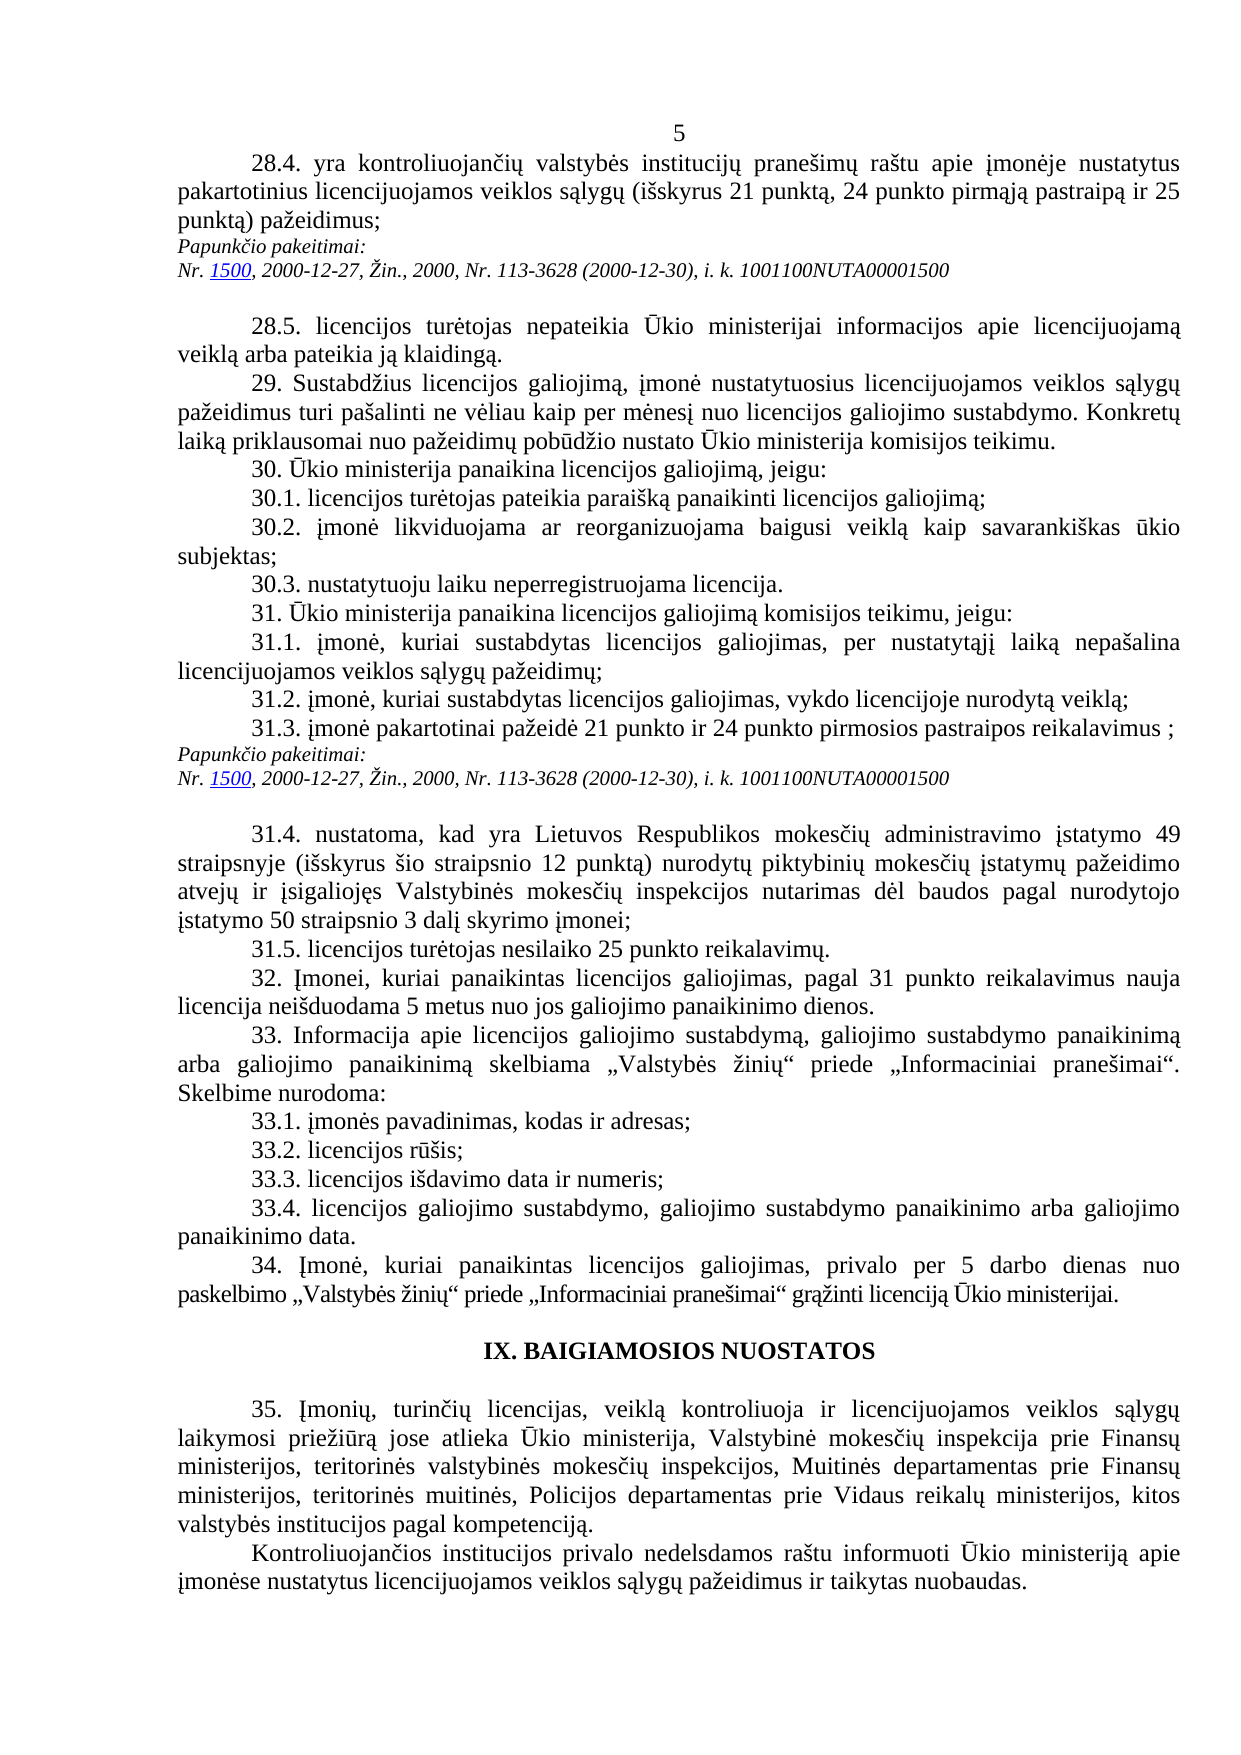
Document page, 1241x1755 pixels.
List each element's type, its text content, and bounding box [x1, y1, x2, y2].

text Papunkčio pakeitimai: [177, 742, 1181, 766]
text Nr. 1500, 2000-12-27, Žin., 2000, Nr. 113-3628 (2000-12-30), i. k. 1001100NUTA00001500 [177, 258, 1181, 282]
text 30. Ūkio ministerija panaikina licencijos galiojimą, jeigu: [177, 454, 1181, 483]
text 35. Įmonių, turinčių licencijas, veiklą kontroliuoja ir licencijuojamos veiklos sąlygų laikymosi priežiūrą jose atlieka Ūkio ministerija, Valstybinė mokesčių inspekcija prie Finansų ministerijos, teritorinės valstybinės mokesčių inspekcijos, Muitinės departamentas prie Finansų ministerijos, teritorinės muitinės, Policijos departamentas prie Vidaus reikalų ministerijos, kitos valstybės institucijos pagal kompetenciją. [177, 1394, 1181, 1538]
text Kontroliuojančios institucijos privalo nedelsdamos raštu informuoti Ūkio ministeriją apie įmonėse nustatytus licencijuojamos veiklos sąlygų pažeidimus ir taikytas nuobaudas. [177, 1538, 1181, 1595]
text 31. Ūkio ministerija panaikina licencijos galiojimą komisijos teikimu, jeigu: [177, 598, 1181, 627]
text 31.3. įmonė pakartotinai pažeidė 21 punkto ir 24 punkto pirmosios pastraipos reikalavimus ; [177, 713, 1181, 742]
text 33.4. licencijos galiojimo sustabdymo, galiojimo sustabdymo panaikinimo arba galiojimo panaikinimo data. [177, 1193, 1181, 1250]
text 31.1. įmonė, kuriai sustabdytas licencijos galiojimas, per nustatytąjį laiką nepašalina licencijuojamos veiklos sąlygų pažeidimų; [177, 627, 1181, 684]
text 32. Įmonei, kuriai panaikintas licencijos galiojimas, pagal 31 punkto reikalavimus nauja licencija neišduodama 5 metus nuo jos galiojimo panaikinimo dienos. [177, 963, 1181, 1020]
text 30.3. nustatytuoju laiku neperregistruojama licencija. [177, 569, 1181, 598]
text 30.2. įmonė likviduojama ar reorganizuojama baigusi veiklą kaip savarankiškas ūkio subjektas; [177, 512, 1181, 569]
text 31.2. įmonė, kuriai sustabdytas licencijos galiojimas, vykdo licencijoje nurodytą veiklą; [177, 684, 1181, 713]
text 31.4. nustatoma, kad yra Lietuvos Respublikos mokesčių administravimo įstatymo 49 straipsnyje (išskyrus šio straipsnio 12 punktą) nurodytų piktybinių mokesčių įstatymų pažeidimo atvejų ir įsigaliojęs Valstybinės mokesčių inspekcijos nutarimas dėl baudos pagal nurodytojo įstatymo 50 straipsnio 3 dalį skyrimo įmonei; [177, 819, 1181, 934]
text 29. Sustabdžius licencijos galiojimą, įmonė nustatytuosius licencijuojamos veiklos sąlygų pažeidimus turi pašalinti ne vėliau kaip per mėnesį nuo licencijos galiojimo sustabdymo. Konkretų laiką priklausomai nuo pažeidimų pobūdžio nustato Ūkio ministerija komisijos teikimu. [177, 368, 1181, 454]
text 33.2. licencijos rūšis; [177, 1135, 1181, 1164]
text Nr. 1500, 2000-12-27, Žin., 2000, Nr. 113-3628 (2000-12-30), i. k. 1001100NUTA00001500 [177, 766, 1181, 790]
text 30.1. licencijos turėtojas pateikia paraišką panaikinti licencijos galiojimą; [177, 483, 1181, 512]
text 28.4. yra kontroliuojančių valstybės institucijų pranešimų raštu apie įmonėje nustatytus pakartotinius licencijuojamos veiklos sąlygų (išskyrus 21 punktą, 24 punkto pirmąją pastraipą ir 25 punktą) pažeidimus; [177, 148, 1181, 234]
text 33. Informacija apie licencijos galiojimo sustabdymą, galiojimo sustabdymo panaikinimą arba galiojimo panaikinimą skelbiama „Valstybės žinių“ priede „Informaciniai pranešimai“. Skelbime nurodoma: [177, 1020, 1181, 1106]
text IX. BAIGIAMOSIOS NUOSTATOS [177, 1336, 1181, 1365]
text 33.3. licencijos išdavimo data ir numeris; [177, 1164, 1181, 1193]
text Papunkčio pakeitimai: [177, 234, 1181, 258]
text 31.5. licencijos turėtojas nesilaiko 25 punkto reikalavimų. [177, 934, 1181, 963]
text 28.5. licencijos turėtojas nepateikia Ūkio ministerijai informacijos apie licencijuojamą veiklą arba pateikia ją klaidingą. [177, 311, 1181, 368]
text 34. Įmonė, kuriai panaikintas licencijos galiojimas, privalo per 5 darbo dienas nuo paskelbimo „Valstybės žinių“ priede „Informaciniai pranešimai“ grąžinti licenciją Ūkio ministerijai. [177, 1250, 1181, 1308]
text 33.1. įmonės pavadinimas, kodas ir adresas; [177, 1106, 1181, 1135]
